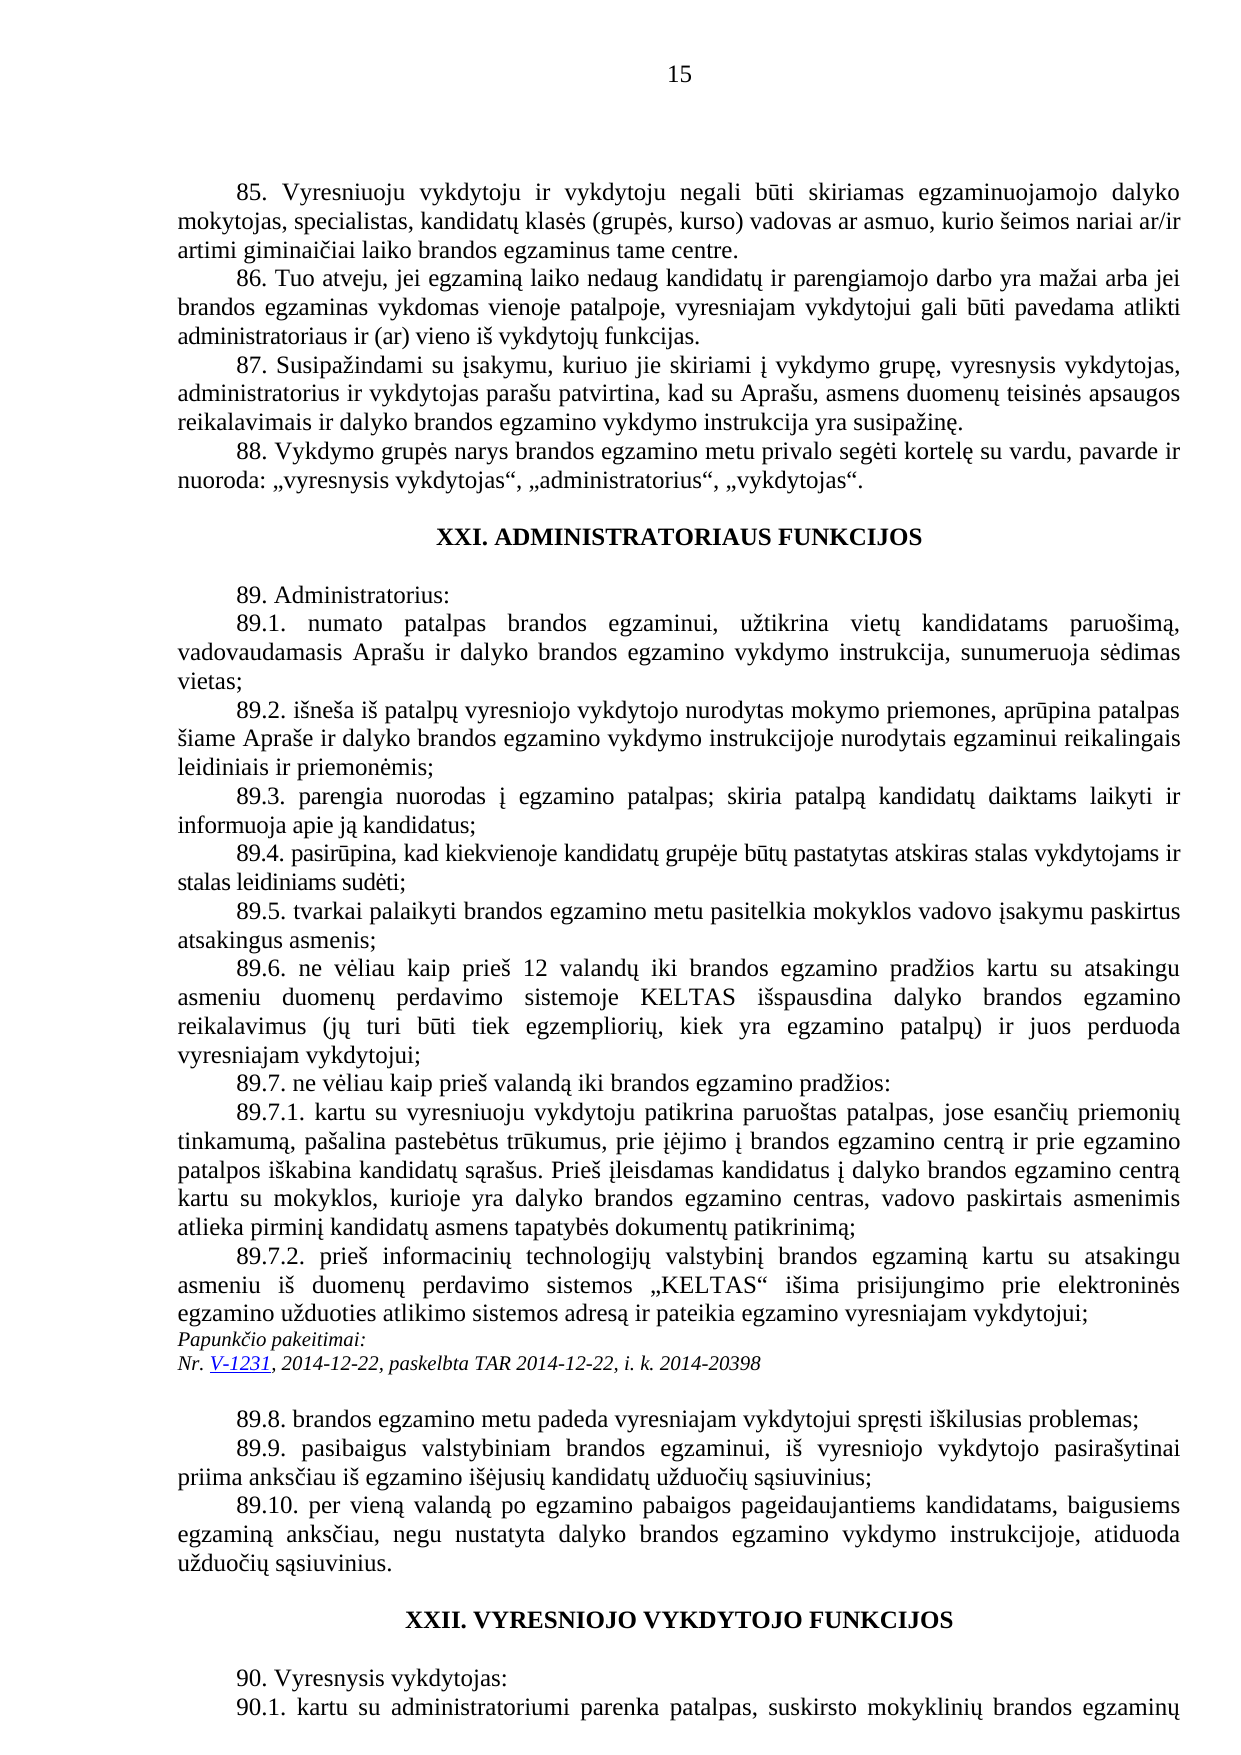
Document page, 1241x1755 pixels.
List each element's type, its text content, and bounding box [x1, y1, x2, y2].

text 89.2. išneša iš patalpų vyresniojo vykdytojo nurodytas mokymo priemones, aprūpina patalpas šiame Apraše ir dalyko brandos egzamino vykdymo instrukcijoje nurodytais egzaminui reikalingais leidiniais ir priemonėmis; [177, 695, 1181, 781]
text 87. Susipažindami su įsakymu, kuriuo jie skiriami į vykdymo grupę, vyresnysis vykdytojas, administratorius ir vykdytojas parašu patvirtina, kad su Aprašu, asmens duomenų teisinės apsaugos reikalavimais ir dalyko brandos egzamino vykdymo instrukcija yra susipažinę. [177, 350, 1181, 436]
text 89.7.2. prieš informacinių technologijų valstybinį brandos egzaminą kartu su atsakingu asmeniu iš duomenų perdavimo sistemos „KELTAS“ išima prisijungimo prie elektroninės egzamino užduoties atlikimo sistemos adresą ir pateikia egzamino vyresniajam vykdytojui; [177, 1241, 1181, 1327]
text 89. Administratorius: [177, 580, 1181, 608]
text Nr. V-1231, 2014-12-22, paskelbta TAR 2014-12-22, i. k. 2014-20398 [177, 1351, 1181, 1375]
text 86. Tuo atveju, jei egzaminą laiko nedaug kandidatų ir parengiamojo darbo yra mažai arba jei brandos egzaminas vykdomas vienoje patalpoje, vyresniajam vykdytojui gali būti pavedama atlikti administratoriaus ir (ar) vieno iš vykdytojų funkcijas. [177, 263, 1181, 350]
text 89.9. pasibaigus valstybiniam brandos egzaminui, iš vyresniojo vykdytojo pasirašytinai priima anksčiau iš egzamino išėjusių kandidatų užduočių sąsiuvinius; [177, 1433, 1181, 1490]
text XXII. VYRESNIOJO VYKDYTOJO FUNKCIJOS [177, 1605, 1181, 1634]
text Papunkčio pakeitimai: [177, 1327, 1181, 1351]
text 89.3. parengia nuorodas į egzamino patalpas; skiria patalpą kandidatų daiktams laikyti ir informuoja apie ją kandidatus; [177, 781, 1181, 838]
text 89.5. tvarkai palaikyti brandos egzamino metu pasitelkia mokyklos vadovo įsakymu paskirtus atsakingus asmenis; [177, 896, 1181, 953]
text 89.4. pasirūpina, kad kiekvienoje kandidatų grupėje būtų pastatytas atskiras stalas vykdytojams ir stalas leidiniams sudėti; [177, 838, 1181, 896]
text 89.10. per vieną valandą po egzamino pabaigos pageidaujantiems kandidatams, baigusiems egzaminą anksčiau, negu nustatyta dalyko brandos egzamino vykdymo instrukcijoje, atiduoda užduočių sąsiuvinius. [177, 1490, 1181, 1577]
text 89.1. numato patalpas brandos egzaminui, užtikrina vietų kandidatams paruošimą, vadovaudamasis Aprašu ir dalyko brandos egzamino vykdymo instrukcija, sunumeruoja sėdimas vietas; [177, 608, 1181, 695]
text 90. Vyresnysis vykdytojas: [177, 1663, 1181, 1692]
text 89.6. ne vėliau kaip prieš 12 valandų iki brandos egzamino pradžios kartu su atsakingu asmeniu duomenų perdavimo sistemoje KELTAS išspausdina dalyko brandos egzamino reikalavimus (jų turi būti tiek egzempliorių, kiek yra egzamino patalpų) ir juos perduoda vyresniajam vykdytojui; [177, 953, 1181, 1068]
text 90.1. kartu su administratoriumi parenka patalpas, suskirsto mokyklinių brandos egzaminų [177, 1692, 1181, 1720]
text 89.7. ne vėliau kaip prieš valandą iki brandos egzamino pradžios: [177, 1068, 1181, 1097]
text 89.8. brandos egzamino metu padeda vyresniajam vykdytojui spręsti iškilusias problemas; [177, 1404, 1181, 1433]
text 88. Vykdymo grupės narys brandos egzamino metu privalo segėti kortelę su vardu, pavarde ir nuoroda: „vyresnysis vykdytojas“, „administratorius“, „vykdytojas“. [177, 436, 1181, 493]
text 85. Vyresniuoju vykdytoju ir vykdytoju negali būti skiriamas egzaminuojamojo dalyko mokytojas, specialistas, kandidatų klasės (grupės, kurso) vadovas ar asmuo, kurio šeimos nariai ar/ir artimi giminaičiai laiko brandos egzaminus tame centre. [177, 177, 1181, 263]
text XXI. ADMINISTRATORIAUS FUNKCIJOS [177, 522, 1181, 551]
text 89.7.1. kartu su vyresniuoju vykdytoju patikrina paruoštas patalpas, jose esančių priemonių tinkamumą, pašalina pastebėtus trūkumus, prie įėjimo į brandos egzamino centrą ir prie egzamino patalpos iškabina kandidatų sąrašus. Prieš įleisdamas kandidatus į dalyko brandos egzamino centrą kartu su mokyklos, kurioje yra dalyko brandos egzamino centras, vadovo paskirtais asmenimis atlieka pirminį kandidatų asmens tapatybės dokumentų patikrinimą; [177, 1097, 1181, 1241]
